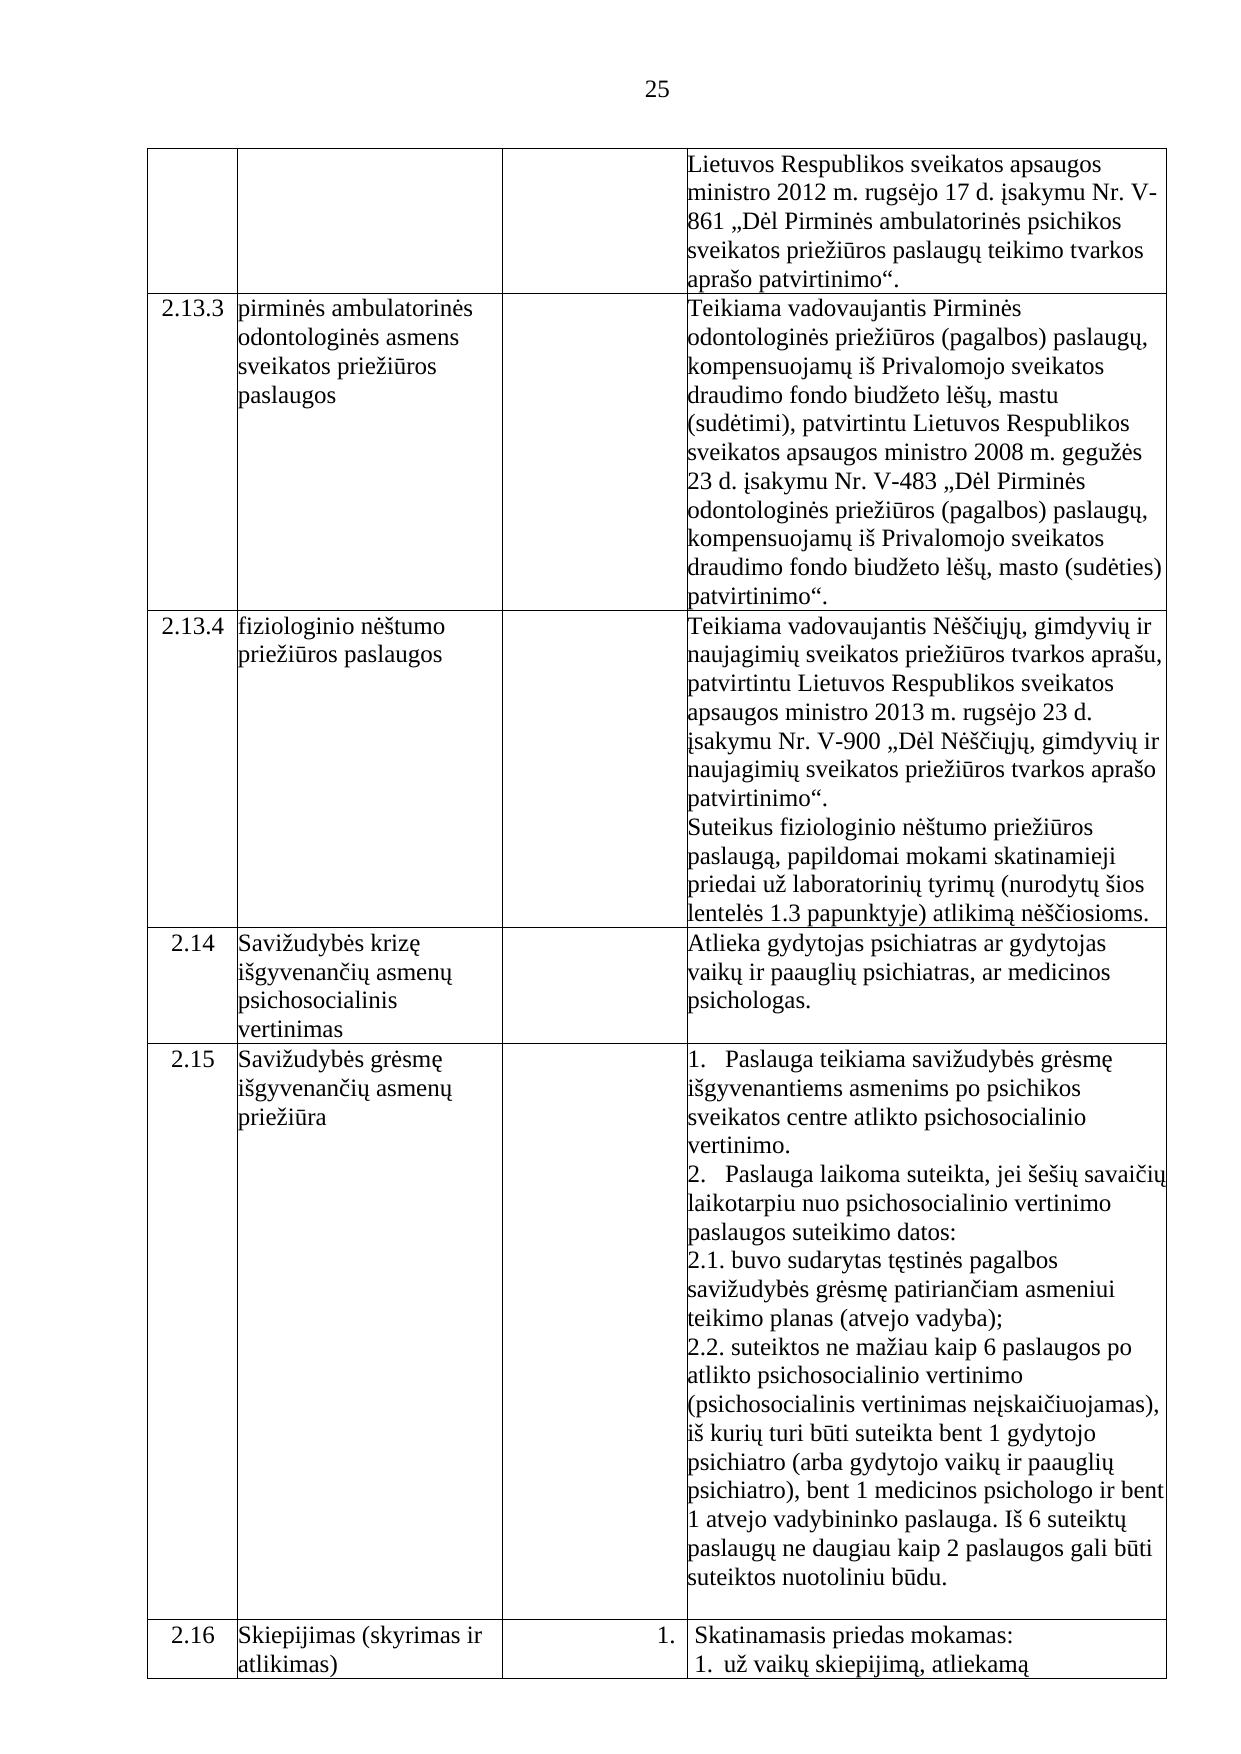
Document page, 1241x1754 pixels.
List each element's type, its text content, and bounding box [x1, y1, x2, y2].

table_cell [238, 149, 502, 292]
table_cell [503, 149, 687, 292]
table_cell 2.16 [148, 1620, 237, 1678]
table_cell [148, 149, 237, 292]
table_cell Savižudybės grėsmę išgyvenančių asmenų priežiūra [238, 1044, 502, 1619]
table_cell fiziologinio nėštumo priežiūros paslaugos [238, 611, 502, 927]
table_cell 2.15 [148, 1044, 237, 1619]
table_cell [503, 294, 687, 610]
table_cell Teikiama vadovaujantis Pirminės odontologinės priežiūros (pagalbos) paslaugų, kompensuojamų iš Privalomojo sveikatos draudimo fondo biudžeto lėšų, mastu (sudėtimi), patvirtintu Lietuvos Respublikos sveikatos apsaugos ministro 2008 m. gegužės 23 d. įsakymu Nr. V-483 „Dėl Pirminės odontologinės priežiūros (pagalbos) paslaugų, kompensuojamų iš Privalomojo sveikatos draudimo fondo biudžeto lėšų, masto (sudėties) patvirtinimo“. [688, 294, 1166, 610]
table_cell [503, 611, 687, 927]
table_cell 2.13.3 [148, 294, 237, 610]
table_cell Teikiama vadovaujantis Nėščiųjų, gimdyvių ir naujagimių sveikatos priežiūros tvarkos aprašu, patvirtintu Lietuvos Respublikos sveikatos apsaugos ministro 2013 m. rugsėjo 23 d. įsakymu Nr. V-900 „Dėl Nėščiųjų, gimdyvių ir naujagimių sveikatos priežiūros tvarkos aprašo patvirtinimo“. Suteikus fiziologinio nėštumo priežiūros paslaugą, papildomai mokami skatinamieji priedai už laboratorinių tyrimų (nurodytų šios lentelės 1.3 papunktyje) atlikimą nėščiosioms. [688, 611, 1166, 927]
table_cell [503, 1620, 687, 1678]
table_cell 2.13.4 [148, 611, 237, 927]
table_cell [503, 1044, 687, 1619]
table_cell [503, 928, 687, 1043]
table_cell pirminės ambulatorinės odontologinės asmens sveikatos priežiūros paslaugos [238, 294, 502, 610]
table_cell Savižudybės krizę išgyvenančių asmenų psichosocialinis vertinimas [238, 928, 502, 1043]
table_cell Lietuvos Respublikos sveikatos apsaugos ministro 2012 m. rugsėjo 17 d. įsakymu Nr. V-861 „Dėl Pirminės ambulatorinės psichikos sveikatos priežiūros paslaugų teikimo tvarkos aprašo patvirtinimo“. [688, 149, 1166, 292]
table_cell 2.14 [148, 928, 237, 1043]
table_cell Atlieka gydytojas psichiatras ar gydytojas vaikų ir paauglių psichiatras, ar medicinos psichologas. [688, 928, 1166, 1043]
table_cell 1. Paslauga teikiama savižudybės grėsmę išgyvenantiems asmenims po psichikos sveikatos centre atlikto psichosocialinio vertinimo. 2. Paslauga laikoma suteikta, jei šešių savaičių laikotarpiu nuo psichosocialinio vertinimo paslaugos suteikimo datos: 2.1. buvo sudarytas tęstinės pagalbos savižudybės grėsmę patiriančiam asmeniui teikimo planas (atvejo vadyba); 2.2. suteiktos ne mažiau kaip 6 paslaugos po atlikto psichosocialinio vertinimo (psichosocialinis vertinimas neįskaičiuojamas), iš kurių turi būti suteikta bent 1 gydytojo psichiatro (arba gydytojo vaikų ir paauglių psichiatro), bent 1 medicinos psichologo ir bent 1 atvejo vadybininko paslauga. Iš 6 suteiktų paslaugų ne daugiau kaip 2 paslaugos gali būti suteiktos nuotoliniu būdu. [688, 1044, 1166, 1619]
table_cell Skiepijimas (skyrimas ir atlikimas) [238, 1620, 502, 1678]
